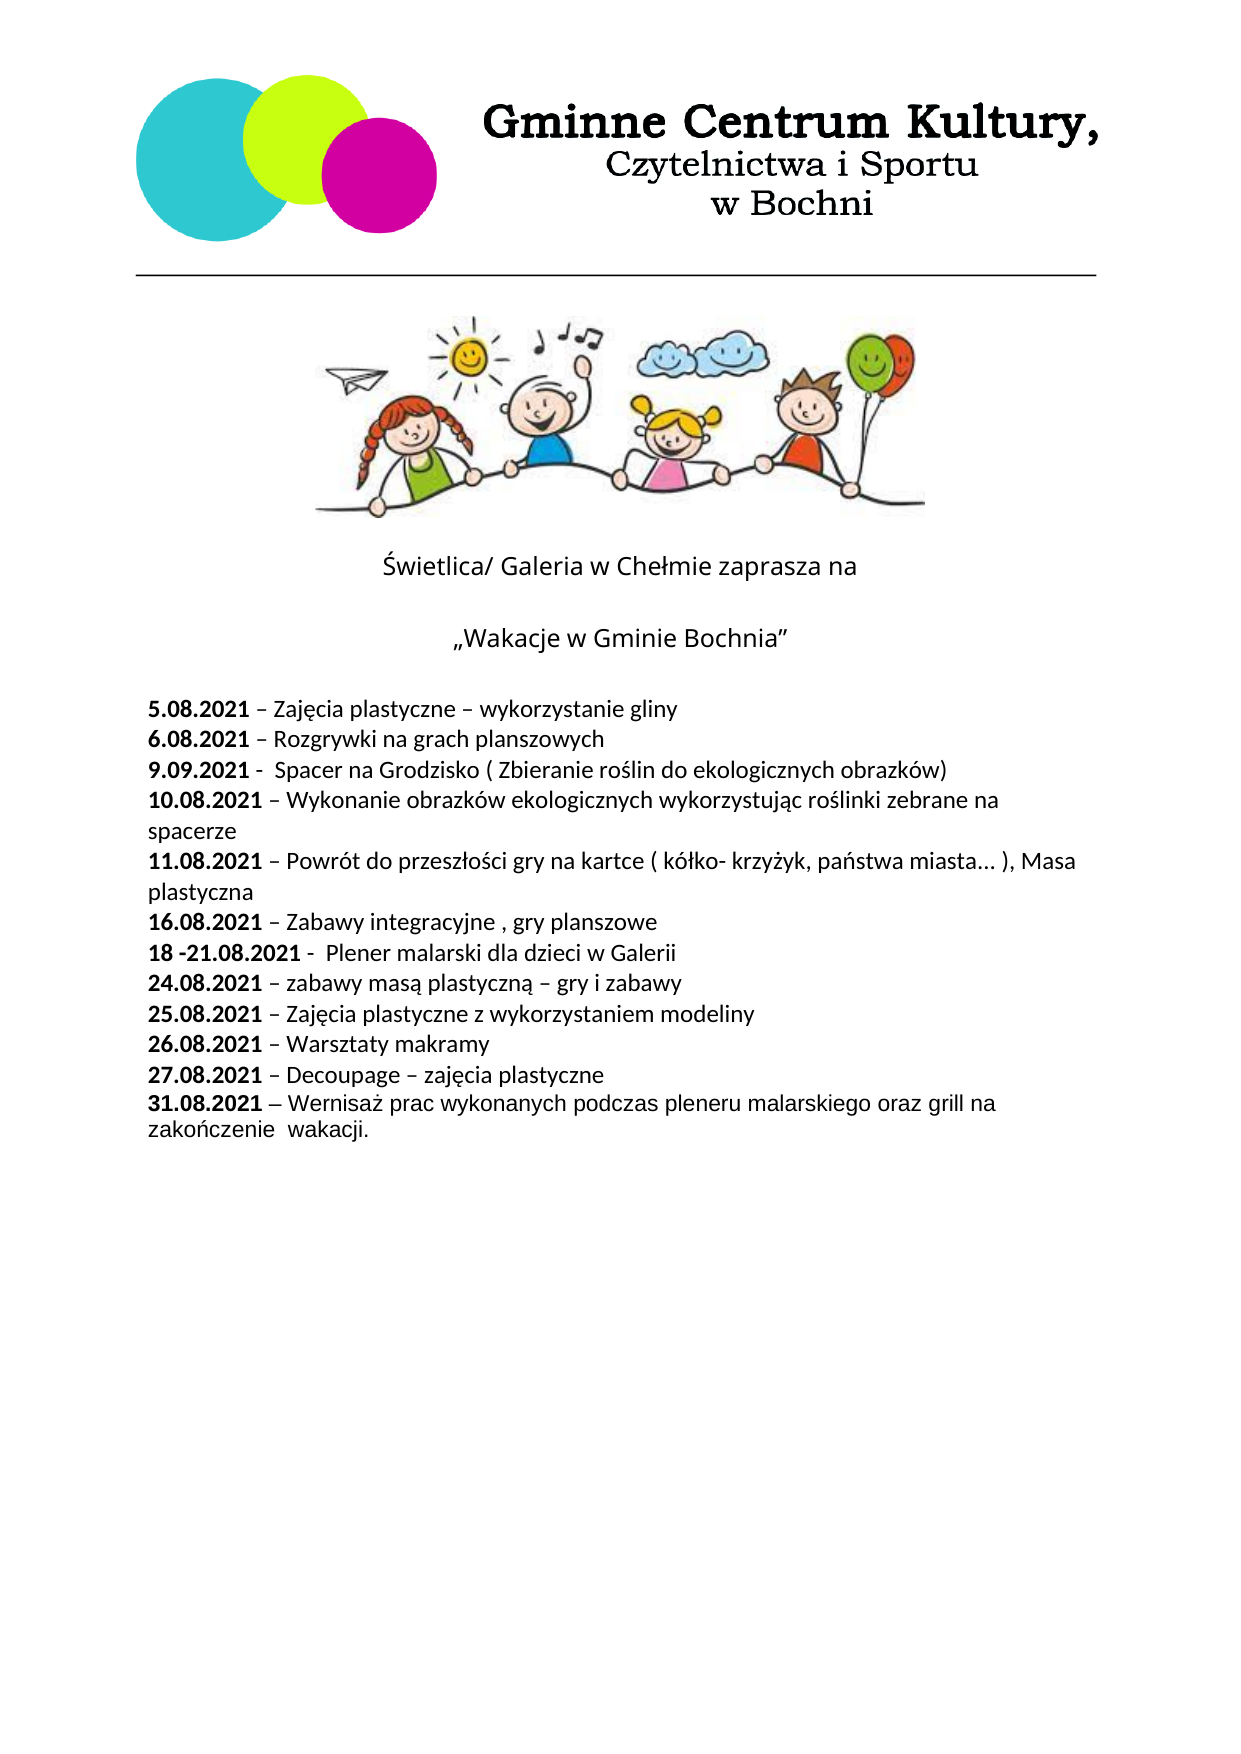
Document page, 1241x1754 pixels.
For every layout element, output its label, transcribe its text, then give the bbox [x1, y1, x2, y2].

picture [43, 60, 1189, 293]
text 24.08.2021 – zabawy masą plastyczną – gry i zabawy [148, 967, 1093, 998]
text 11.08.2021 – Powrót do przeszłości gry na kartce ( kółko- krzyżyk, państwa miasta... ), Masa plastyczna [148, 845, 1093, 906]
text 16.08.2021 – Zabawy integracyjne , gry planszowe [148, 906, 1093, 937]
text 31.08.2021 – Wernisaż prac wykonanych podczas pleneru malarskiego oraz grill na zakończenie wakacji. [148, 1089, 1093, 1142]
text Świetlica/ Galeria w Chełmie zaprasza na [148, 549, 1093, 583]
picture [315, 316, 925, 518]
text 6.08.2021 – Rozgrywki na grach planszowych [148, 723, 1093, 754]
text „Wakacje w Gminie Bochnia” [148, 621, 1093, 655]
text 27.08.2021 – Decoupage – zajęcia plastyczne [148, 1059, 1093, 1089]
text 26.08.2021 – Warsztaty makramy [148, 1028, 1093, 1059]
text 5.08.2021 – Zajęcia plastyczne – wykorzystanie gliny [148, 693, 1093, 723]
text 25.08.2021 – Zajęcia plastyczne z wykorzystaniem modeliny [148, 998, 1093, 1028]
text 9.09.2021 - Spacer na Grodzisko ( Zbieranie roślin do ekologicznych obrazków) [148, 754, 1093, 784]
text 18 -21.08.2021 - Plener malarski dla dzieci w Galerii [148, 937, 1093, 967]
text 10.08.2021 – Wykonanie obrazków ekologicznych wykorzystując roślinki zebrane na spacerze [148, 784, 1093, 845]
